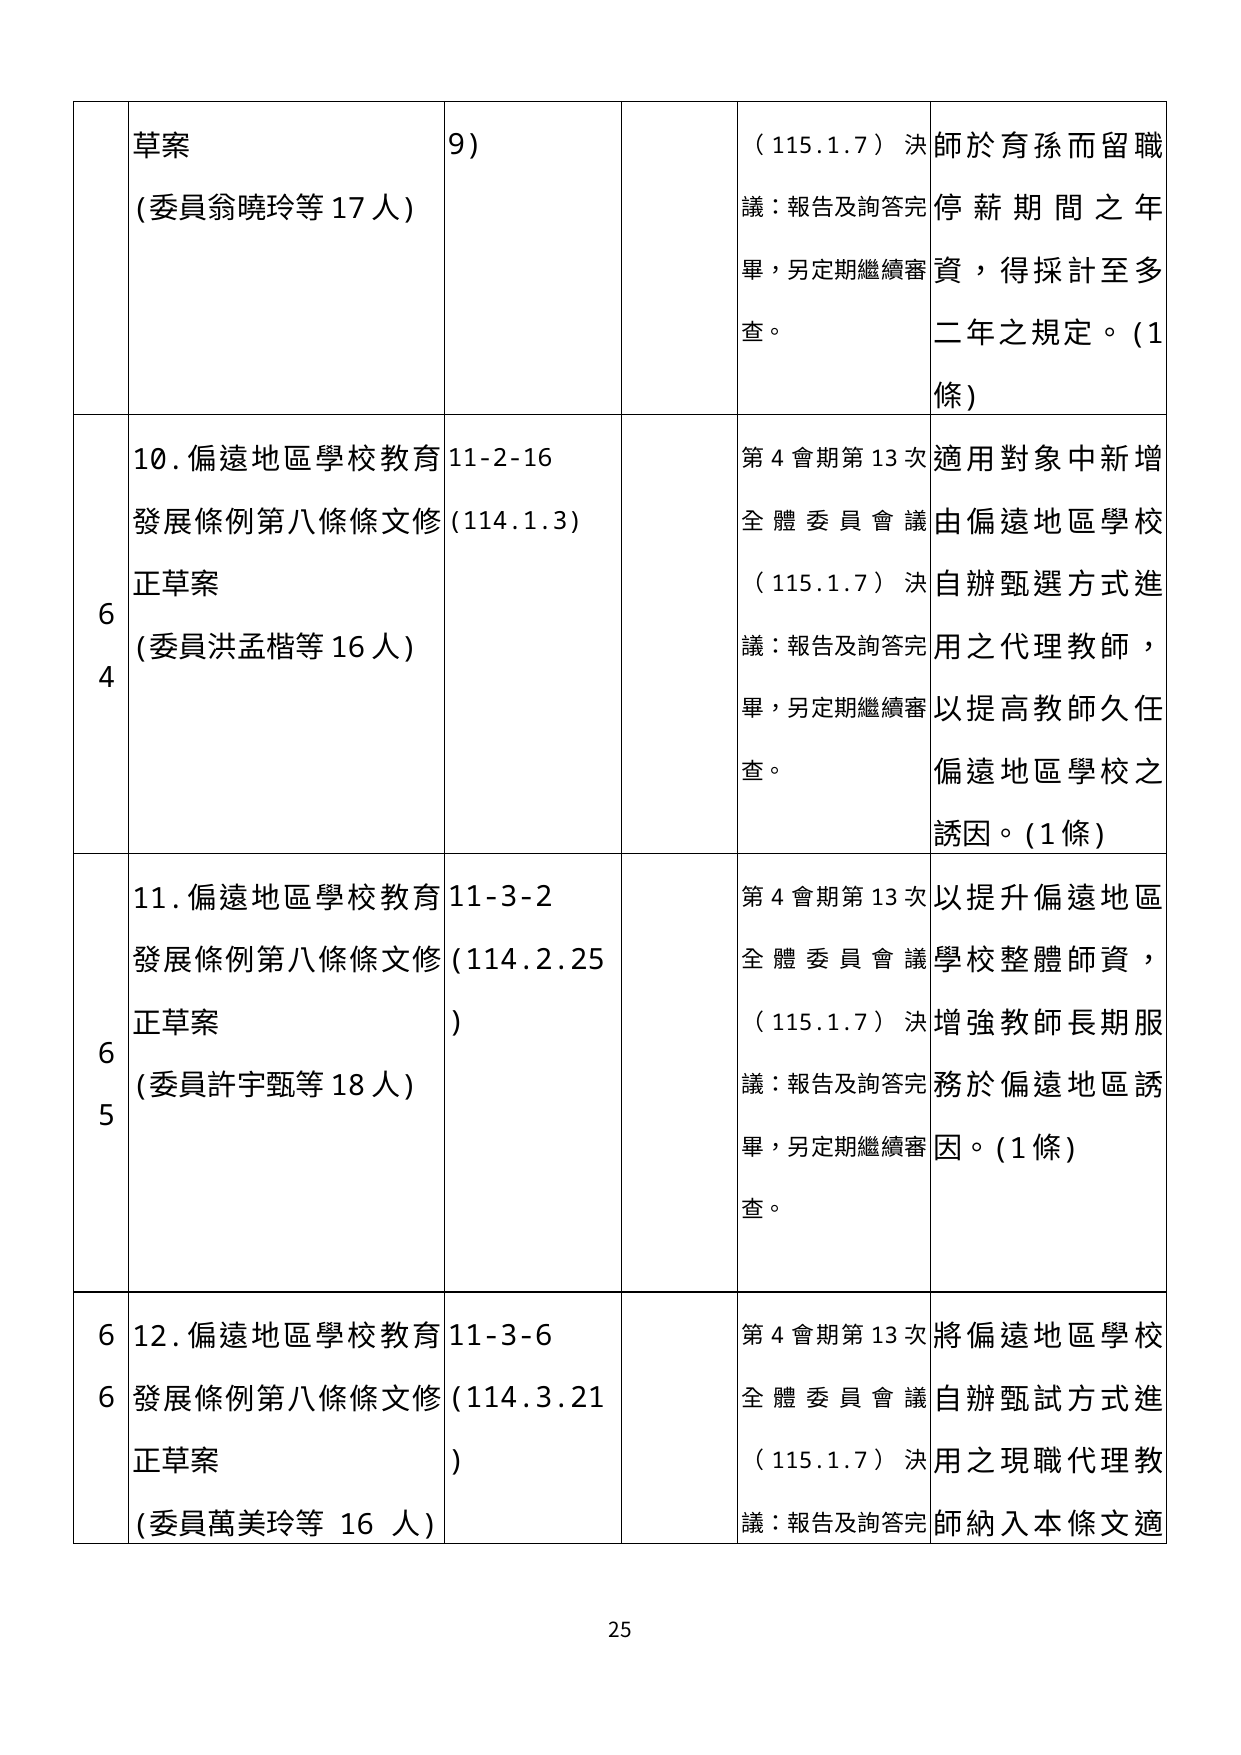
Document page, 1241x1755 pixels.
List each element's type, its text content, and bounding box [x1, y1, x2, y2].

table_cell [74, 854, 128, 1291]
table_cell [74, 415, 128, 853]
table_cell 12.偏遠地區學校教育發展條例第八條條文修正草案 (委員萬美玲等 16 人) [129, 1293, 444, 1542]
table_cell （115.1.7）決議：報告及詢答完畢，另定期繼續審查。 [738, 102, 930, 414]
table_cell [74, 1293, 128, 1542]
table_cell 9) [445, 102, 621, 414]
table_cell 師於育孫而留職停薪期間之年資，得採計至多二年之規定。(1條) [931, 102, 1166, 414]
table_cell 11-3-2 (114.2.25) [445, 854, 621, 1291]
table_cell [622, 854, 737, 1291]
table_cell 第4會期第13次全體委員會議（115.1.7）決議：報告及詢答完畢，另定期繼續審查。 [738, 415, 930, 853]
table_cell 草案 (委員翁曉玲等17人) [129, 102, 444, 414]
table_cell 10.偏遠地區學校教育發展條例第八條條文修正草案 (委員洪孟楷等16人) [129, 415, 444, 853]
table_cell [622, 1293, 737, 1542]
table_cell [622, 415, 737, 853]
table_cell [74, 102, 128, 414]
table_cell 以提升偏遠地區學校整體師資，增強教師長期服務於偏遠地區誘因。(1條) [931, 854, 1166, 1291]
table_cell 第4會期第13次全體委員會議（115.1.7）決議：報告及詢答完畢，另定期繼續審查。 [738, 854, 930, 1291]
table_cell 第4會期第13次全體委員會議（115.1.7）決議：報告及詢答完 [738, 1293, 930, 1542]
table_cell 11-2-16 (114.1.3) [445, 415, 621, 853]
table_cell 11.偏遠地區學校教育發展條例第八條條文修正草案 (委員許宇甄等18人) [129, 854, 444, 1291]
table_cell 11-3-6 (114.3.21) [445, 1293, 621, 1542]
table_cell [622, 102, 737, 414]
table_cell 將偏遠地區學校自辦甄試方式進用之現職代理教師納入本條文適 [931, 1293, 1166, 1542]
table_cell 適用對象中新增由偏遠地區學校自辦甄選方式進用之代理教師，以提高教師久任偏遠地區學校之誘因。(1條) [931, 415, 1166, 853]
